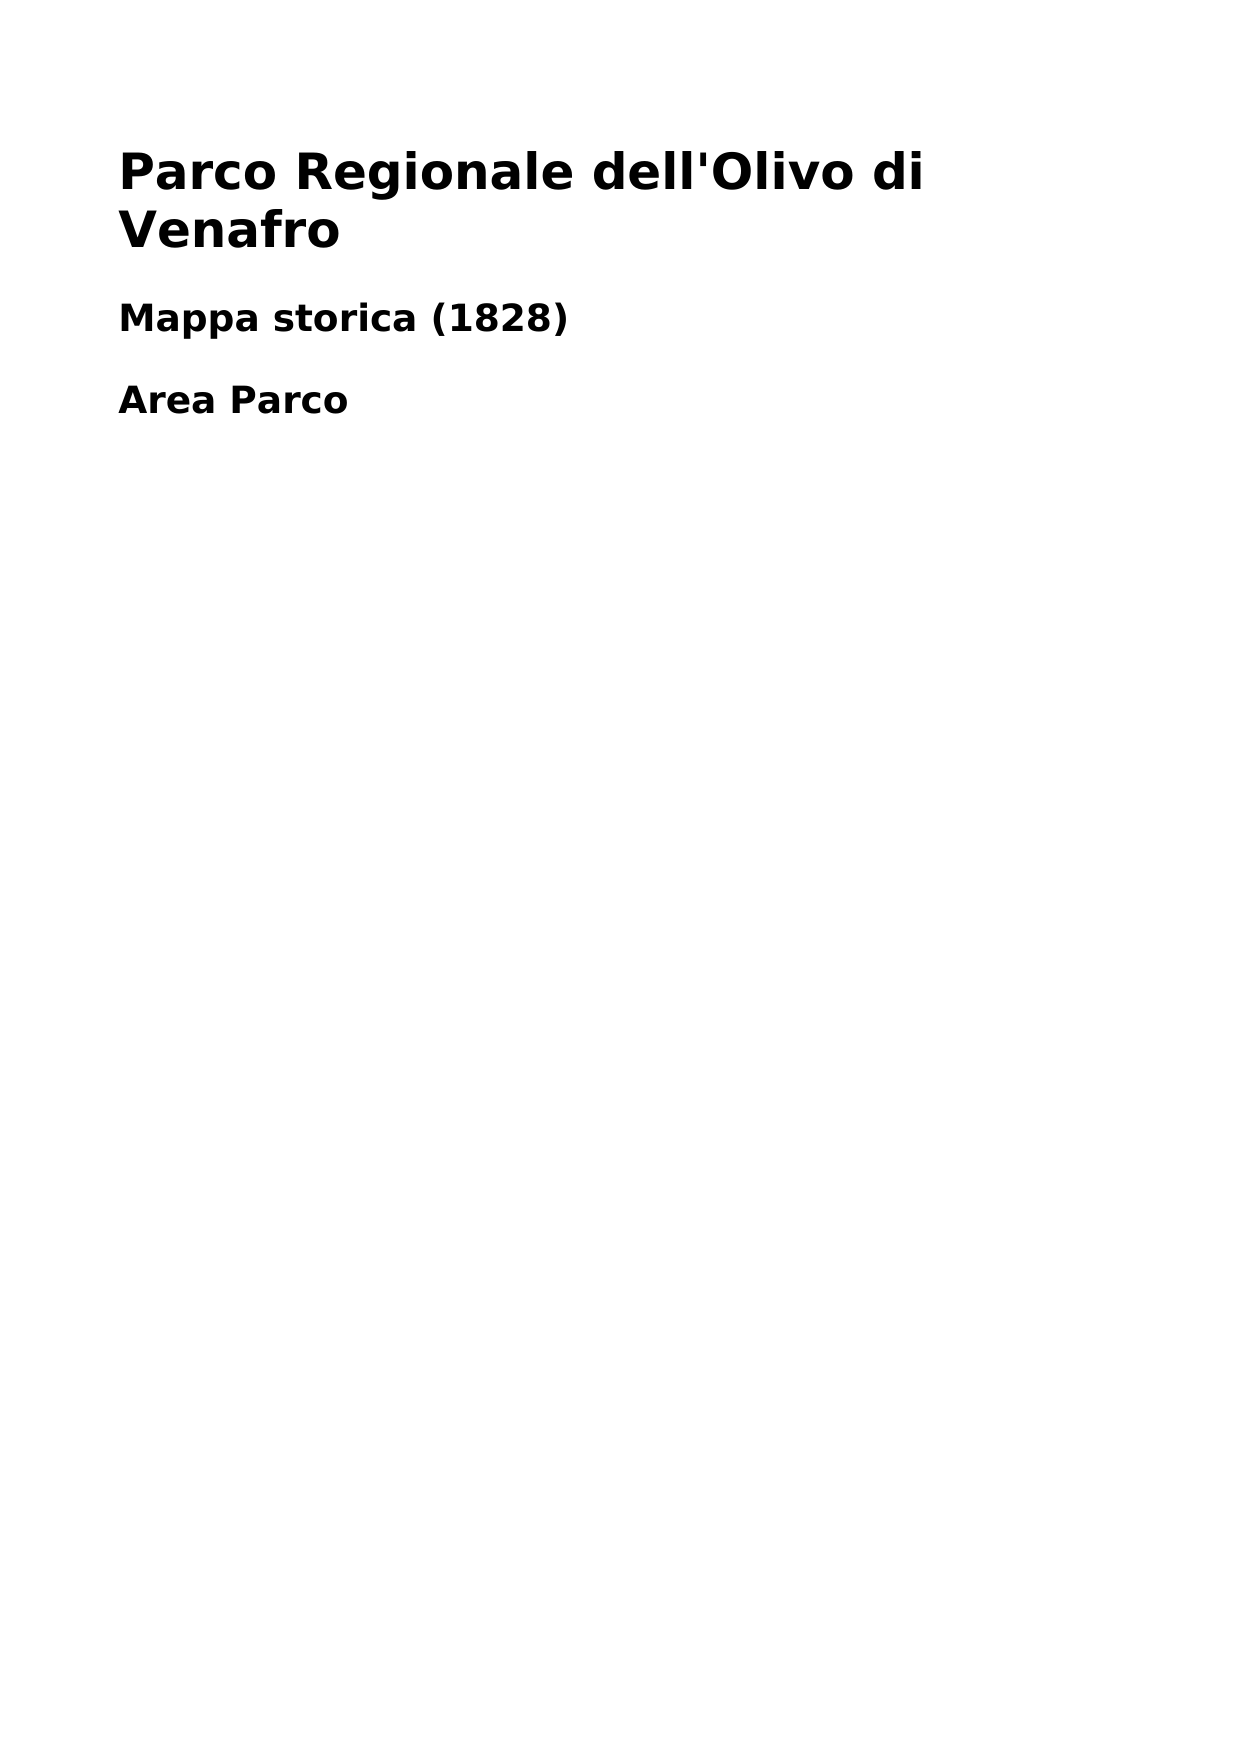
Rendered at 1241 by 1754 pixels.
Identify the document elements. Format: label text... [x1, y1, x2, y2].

subtitle Area Parco [118, 378, 1122, 422]
subtitle Mappa storica (1828) [118, 297, 1122, 341]
subtitle Parco Regionale dell'Olivo di Venafro [118, 143, 1122, 259]
